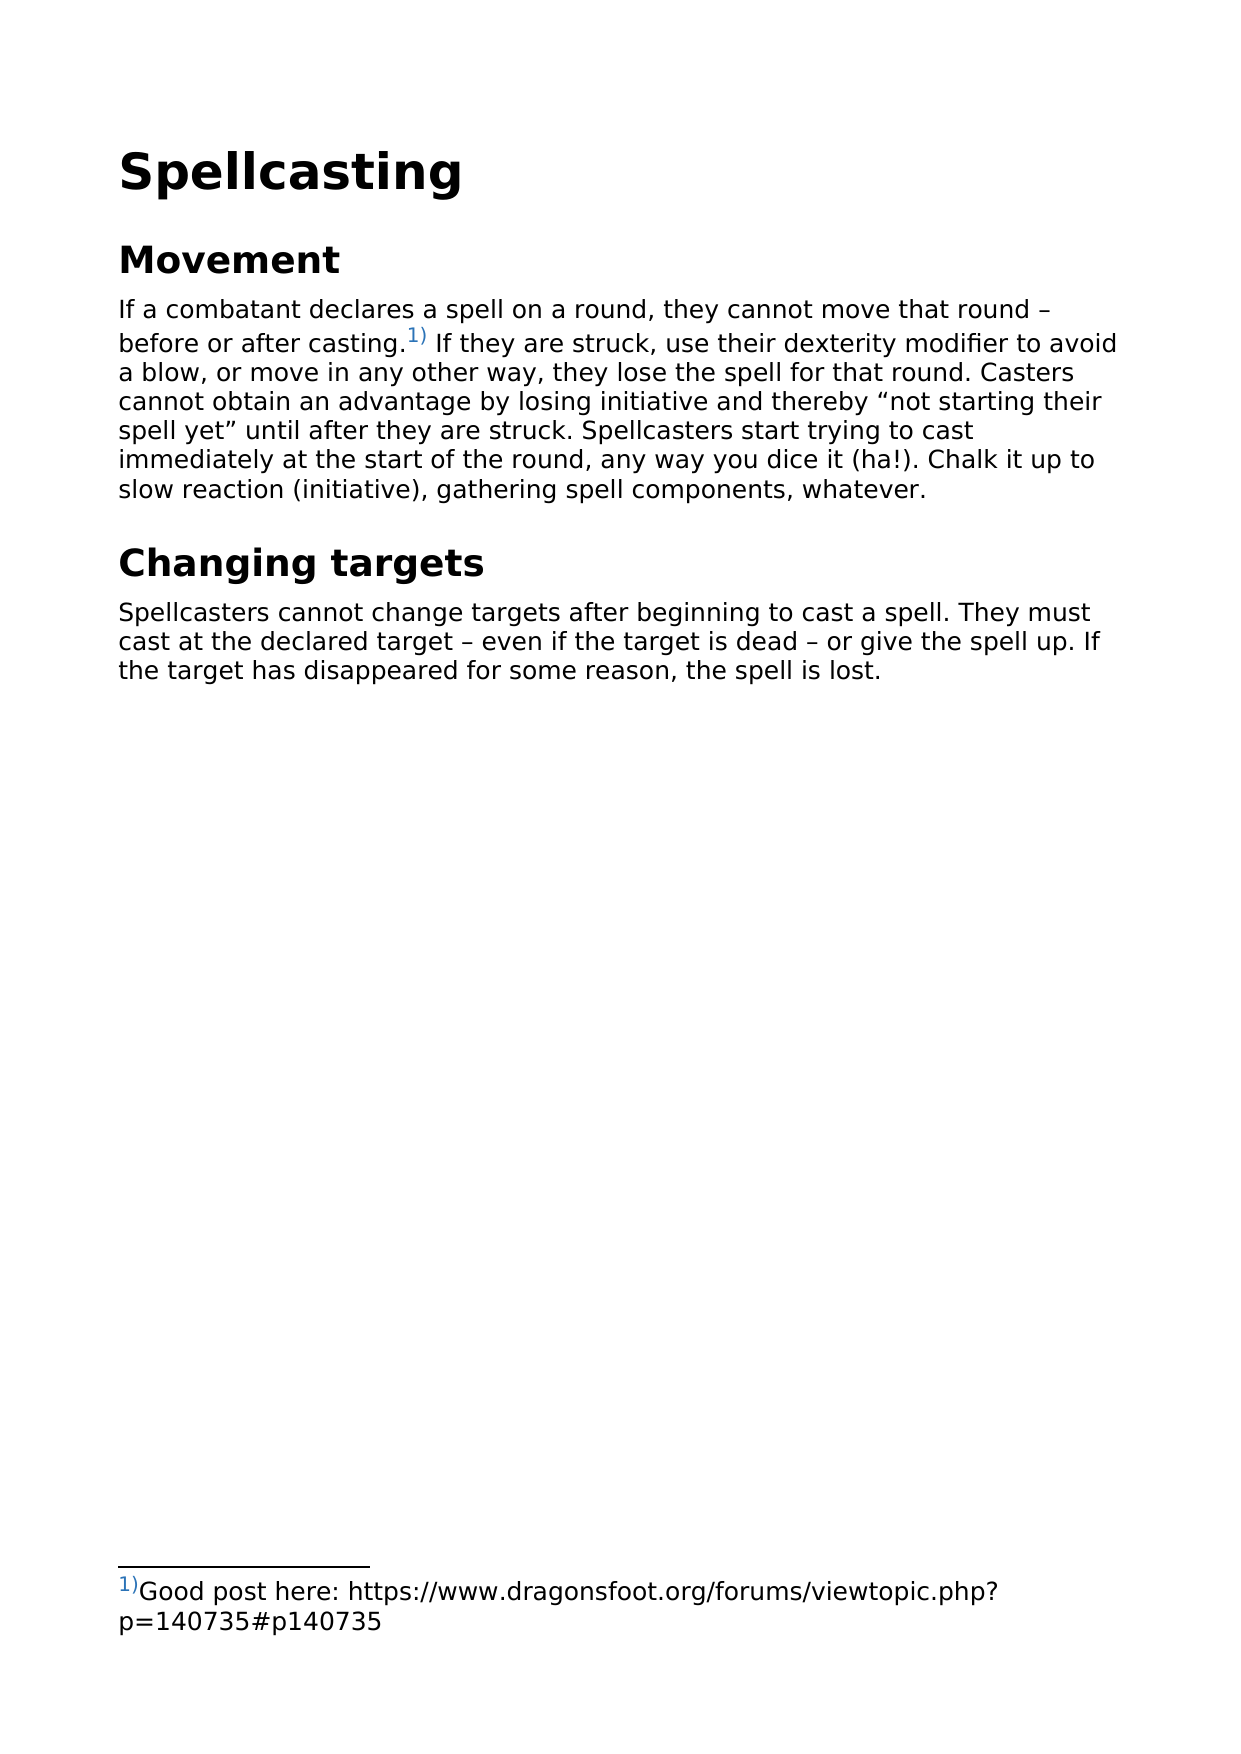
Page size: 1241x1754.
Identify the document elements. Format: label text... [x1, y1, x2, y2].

subtitle Changing targets [118, 542, 1122, 585]
text Good post here: https://www.dragonsfoot.org/forums/viewtopic.php?p=140735#p140735 [118, 1573, 1122, 1636]
subtitle Movement [118, 239, 1122, 282]
text Spellcasters cannot change targets after beginning to cast a spell. They must cast at the declared target – even if the target is dead – or give the spell up. If the target has disappeared for some reason, the spell is lost. [118, 598, 1122, 685]
text If a combatant declares a spell on a round, they cannot move that round – before or after casting. If they are struck, use their dexterity modifier to avoid a blow, or move in any other way, they lose the spell for that round. Casters cannot obtain an advantage by losing initiative and thereby “not starting their spell yet” until after they are struck. Spellcasters start trying to cast immediately at the start of the round, any way you dice it (ha!). Chalk it up to slow reaction (initiative), gathering spell components, whatever. [118, 295, 1122, 504]
subtitle Spellcasting [118, 143, 1122, 201]
